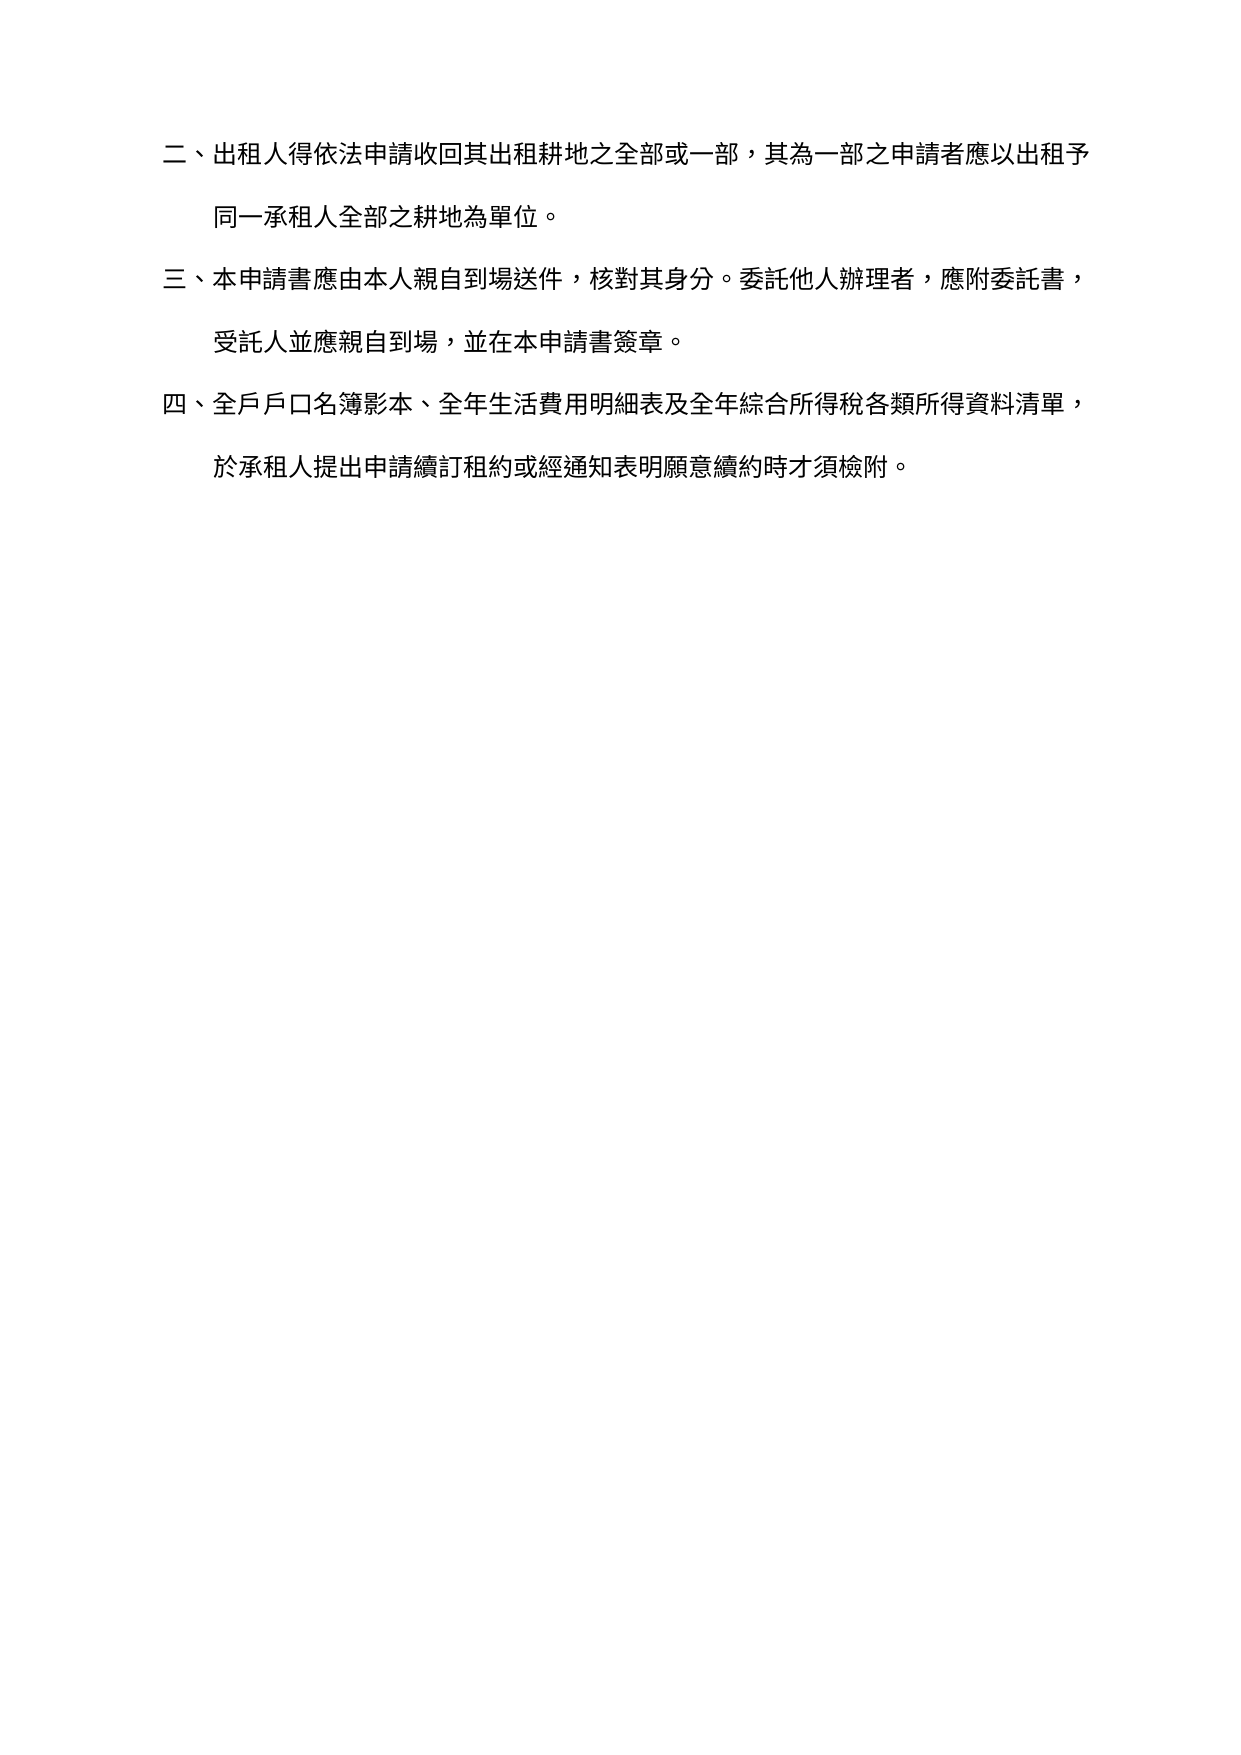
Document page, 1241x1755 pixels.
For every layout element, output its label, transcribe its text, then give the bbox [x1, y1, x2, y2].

text 四、全戶戶口名簿影本、全年生活費用明細表及全年綜合所得稅各類所得資料清單，於承租人提出申請續訂租約或經通知表明願意續約時才須檢附。 [162, 361, 1093, 486]
text 三、本申請書應由本人親自到場送件，核對其身分。委託他人辦理者，應附委託書，受託人並應親自到場，並在本申請書簽章。 [162, 236, 1093, 361]
text 二、出租人得依法申請收回其出租耕地之全部或一部，其為一部之申請者應以出租予同一承租人全部之耕地為單位。 [162, 111, 1093, 236]
